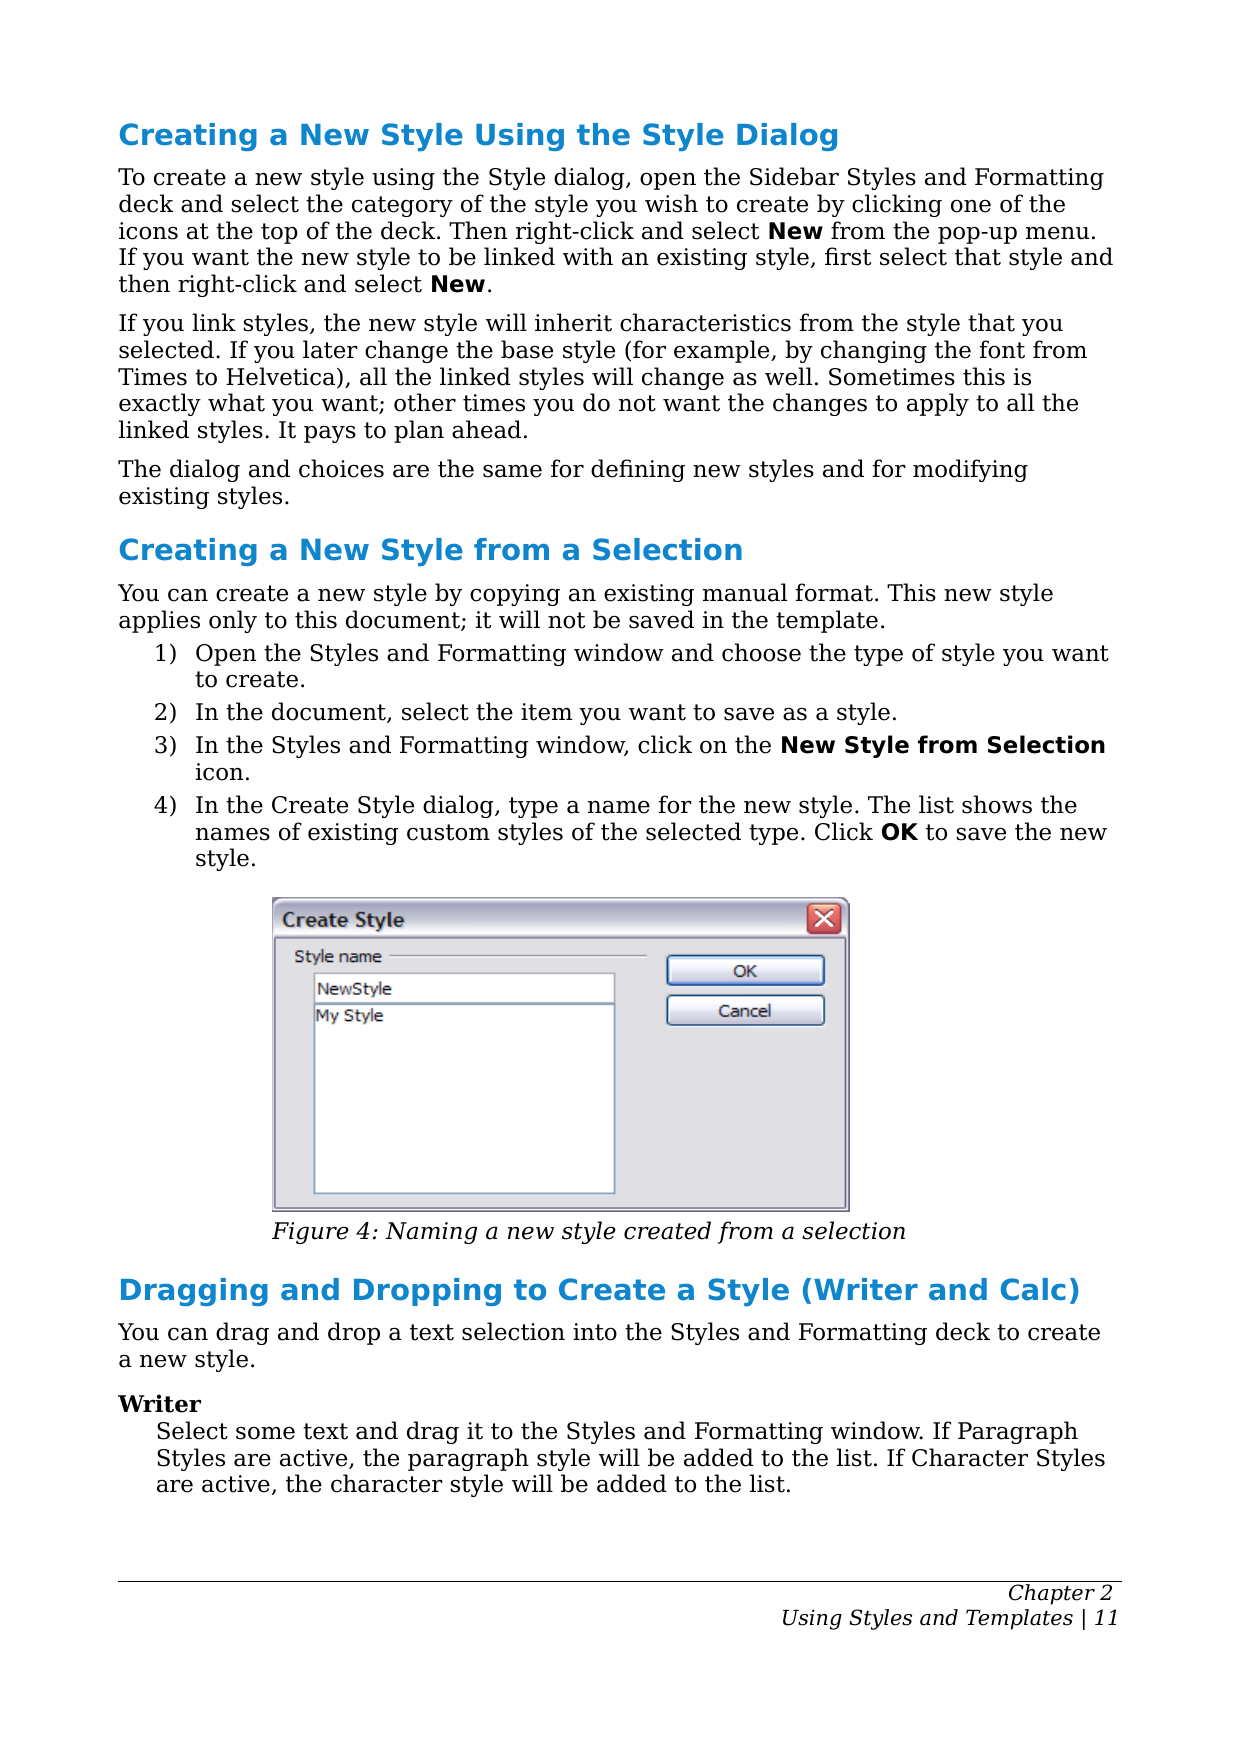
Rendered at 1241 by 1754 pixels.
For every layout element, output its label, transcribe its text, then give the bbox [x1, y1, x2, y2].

list Open the Styles and Formatting window and choose the type of style you want to create. [177, 640, 1122, 693]
list You can create a new style by copying an existing manual format. This new style applies only to this document; it will not be saved in the template. [118, 580, 1122, 633]
text You can drag and drop a text selection into the Styles and Formatting deck to create a new style. [118, 1319, 1122, 1373]
list In the document, select the item you want to save as a style. [177, 699, 1122, 726]
text The dialog and choices are the same for defining new styles and for modifying existing styles. [118, 456, 1122, 509]
list In the Styles and Formatting window, click on the New Style from Selection icon. [177, 732, 1122, 786]
list In the Create Style dialog, type a name for the new style. The list shows the names of existing custom styles of the selected type. Click OK to save the new style. [177, 792, 1122, 872]
subtitle Creating a New Style Using the Style Dialog [118, 118, 1122, 152]
text To create a new style using the Style dialog, open the Sidebar Styles and Formatting deck and select the category of the style you wish to create by clicking one of the icons at the top of the deck. Then right-click and select New from the pop-up menu. If you want the new style to be linked with an existing style, first select that style and then right-click and select New. [118, 164, 1122, 298]
text Writer [118, 1391, 1122, 1418]
subtitle Creating a New Style from a Selection [118, 534, 1122, 568]
picture [272, 897, 850, 1212]
text Select some text and drag it to the Styles and Formatting window. If Paragraph Styles are active, the paragraph style will be added to the list. If Character Styles are active, the character style will be added to the list. [156, 1418, 1122, 1498]
subtitle Dragging and Dropping to Create a Style (Writer and Calc) [118, 1273, 1122, 1307]
text Figure 4: Naming a new style created from a selection [272, 1218, 968, 1245]
text If you link styles, the new style will inherit characteristics from the style that you selected. If you later change the base style (for example, by changing the font from Times to Helvetica), all the linked styles will change as well. Sometimes this is exactly what you want; other times you do not want the changes to apply to all the linked styles. It pays to plan ahead. [118, 310, 1122, 444]
